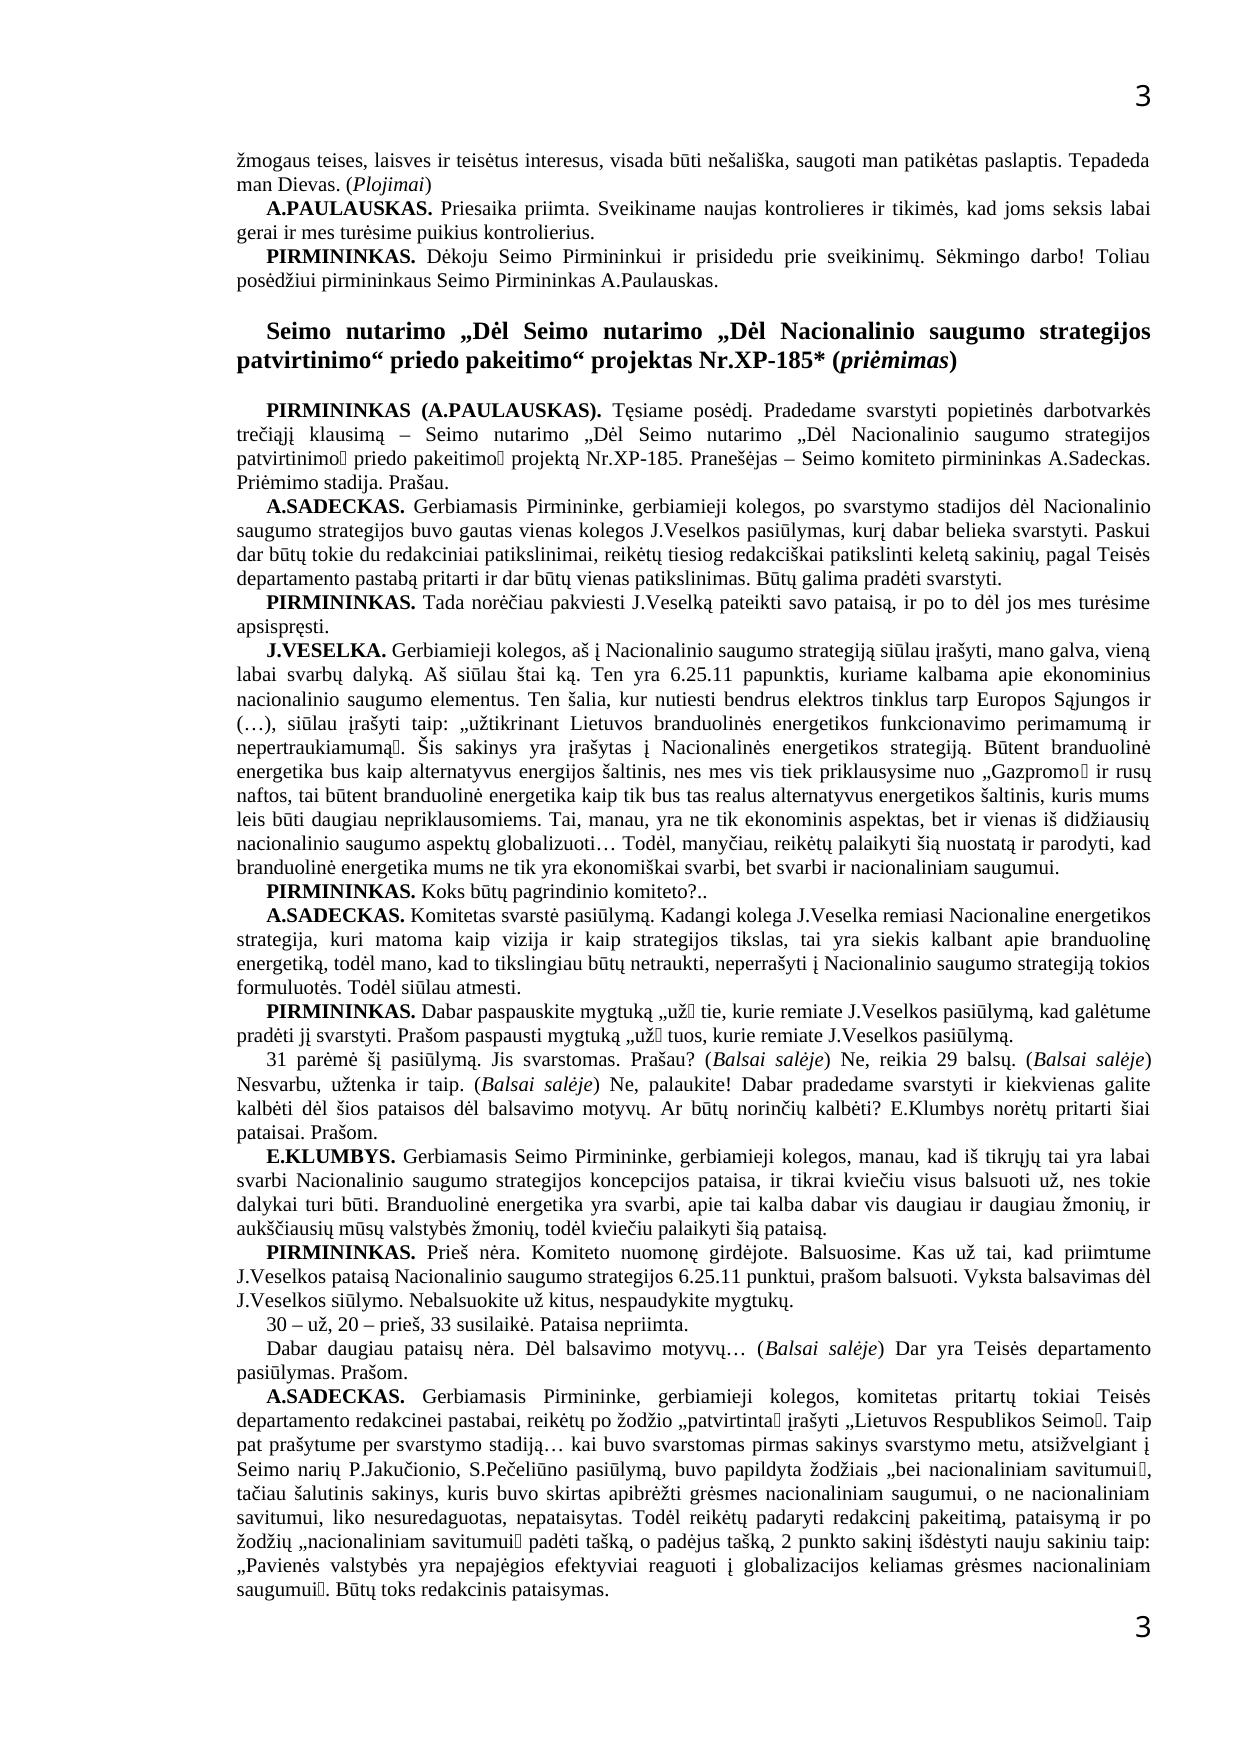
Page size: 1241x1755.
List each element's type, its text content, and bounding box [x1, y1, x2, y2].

text PIRMININKAS. Tada norėčiau pakviesti J.Veselką pateikti savo pataisą, ir po to dėl jos mes turėsime apsispręsti. [236, 590, 1152, 638]
text J.VESELKA. Gerbiamieji kolegos, aš į Nacionalinio saugumo strategiją siūlau įrašyti, mano galva, vieną labai svarbų dalyką. Aš siūlau štai ką. Ten yra 6.25.11 papunktis, kuriame kalbama apie ekonominius nacionalinio saugumo elementus. Ten šalia, kur nutiesti bendrus elektros tinklus tarp Europos Sąjungos ir (…), siūlau įrašyti taip: „užtikrinant Lietuvos branduolinės energetikos funkcionavimo perimamumą ir nepertraukiamumą. Šis sakinys yra įrašytas į Nacionalinės energetikos strategiją. Būtent branduolinė energetika bus kaip alternatyvus energijos šaltinis, nes mes vis tiek priklausysime nuo „Gazpromo ir rusų naftos, tai būtent branduolinė energetika kaip tik bus tas realus alternatyvus energetikos šaltinis, kuris mums leis būti daugiau nepriklausomiems. Tai, manau, yra ne tik ekonominis aspektas, bet ir vienas iš didžiausių nacionalinio saugumo aspektų globalizuoti… Todėl, manyčiau, reikėtų palaikyti šią nuostatą ir parodyti, kad branduolinė energetika mums ne tik yra ekonomiškai svarbi, bet svarbi ir nacionaliniam saugumui. [236, 638, 1152, 879]
text PIRMININKAS. Prieš nėra. Komiteto nuomonę girdėjote. Balsuosime. Kas už tai, kad priimtume J.Veselkos pataisą Nacionalinio saugumo strategijos 6.25.11 punktui, prašom balsuoti. Vyksta balsavimas dėl J.Veselkos siūlymo. Nebalsuokite už kitus, nespaudykite mygtukų. [236, 1240, 1152, 1312]
text A.SADECKAS. Gerbiamasis Pirmininke, gerbiamieji kolegos, komitetas pritartų tokiai Teisės departamento redakcinei pastabai, reikėtų po žodžio „patvirtinta įrašyti „Lietuvos Respublikos Seimo. Taip pat prašytume per svarstymo stadiją… kai buvo svarstomas pirmas sakinys svarstymo metu, atsižvelgiant į Seimo narių P.Jakučionio, S.Pečeliūno pasiūlymą, buvo papildyta žodžiais „bei nacionaliniam savitumui, tačiau šalutinis sakinys, kuris buvo skirtas apibrėžti grėsmes nacionaliniam saugumui, o ne nacionaliniam savitumui, liko nesuredaguotas, nepataisytas. Todėl reikėtų padaryti redakcinį pakeitimą, pataisymą ir po žodžių „nacionaliniam savitumui padėti tašką, o padėjus tašką, 2 punkto sakinį išdėstyti nauju sakiniu taip: „Pavienės valstybės yra nepajėgios efektyviai reaguoti į globalizacijos keliamas grėsmes nacionaliniam saugumui. Būtų toks redakcinis pataisymas. [236, 1384, 1152, 1601]
text PIRMININKAS. Dėkoju Seimo Pirmininkui ir prisidedu prie sveikinimų. Sėkmingo darbo! Toliau posėdžiui pirmininkaus Seimo Pirmininkas A.Paulauskas. [236, 244, 1152, 292]
text 30 – už, 20 – prieš, 33 susilaikė. Pataisa nepriimta. [236, 1312, 1152, 1336]
text A.SADECKAS. Komitetas svarstė pasiūlymą. Kadangi kolega J.Veselka remiasi Nacionaline energetikos strategija, kuri matoma kaip vizija ir kaip strategijos tikslas, tai yra siekis kalbant apie branduolinę energetiką, todėl mano, kad to tikslingiau būtų netraukti, neperrašyti į Nacionalinio saugumo strategiją tokios formuluotės. Todėl siūlau atmesti. [236, 903, 1152, 999]
text Seimo nutarimo „Dėl Seimo nutarimo „Dėl Nacionalinio saugumo strategijos patvirtinimo“ priedo pakeitimo“ projektas Nr.XP-185* (priėmimas) [236, 316, 1152, 374]
text A.PAULAUSKAS. Priesaika priimta. Sveikiname naujas kontrolieres ir tikimės, kad joms seksis labai gerai ir mes turėsime puikius kontrolierius. [236, 196, 1152, 244]
text E.KLUMBYS. Gerbiamasis Seimo Pirmininke, gerbiamieji kolegos, manau, kad iš tikrųjų tai yra labai svarbi Nacionalinio saugumo strategijos koncepcijos pataisa, ir tikrai kviečiu visus balsuoti už, nes tokie dalykai turi būti. Branduolinė energetika yra svarbi, apie tai kalba dabar vis daugiau ir daugiau žmonių, ir aukščiausių mūsų valstybės žmonių, todėl kviečiu palaikyti šią pataisą. [236, 1144, 1152, 1240]
text Dabar daugiau pataisų nėra. Dėl balsavimo motyvų… (Balsai salėje) Dar yra Teisės departamento pasiūlymas. Prašom. [236, 1336, 1152, 1384]
text žmogaus teises, laisves ir teisėtus interesus, visada būti nešališka, saugoti man patikėtas paslaptis. Tepadeda man Dievas. (Plojimai) [236, 148, 1152, 196]
text PIRMININKAS (A.PAULAUSKAS). Tęsiame posėdį. Pradedame svarstyti popietinės darbotvarkės trečiąjį klausimą – Seimo nutarimo „Dėl Seimo nutarimo „Dėl Nacionalinio saugumo strategijos patvirtinimo priedo pakeitimo projektą Nr.XP-185. Pranešėjas – Seimo komiteto pirmininkas A.Sadeckas. Priėmimo stadija. Prašau. [236, 398, 1152, 494]
text A.SADECKAS. Gerbiamasis Pirmininke, gerbiamieji kolegos, po svarstymo stadijos dėl Nacionalinio saugumo strategijos buvo gautas vienas kolegos J.Veselkos pasiūlymas, kurį dabar belieka svarstyti. Paskui dar būtų tokie du redakciniai patikslinimai, reikėtų tiesiog redakciškai patikslinti keletą sakinių, pagal Teisės departamento pastabą pritarti ir dar būtų vienas patikslinimas. Būtų galima pradėti svarstyti. [236, 494, 1152, 590]
text PIRMININKAS. Dabar paspauskite mygtuką „už tie, kurie remiate J.Veselkos pasiūlymą, kad galėtume pradėti jį svarstyti. Prašom paspausti mygtuką „už tuos, kurie remiate J.Veselkos pasiūlymą. [236, 999, 1152, 1047]
text PIRMININKAS. Koks būtų pagrindinio komiteto?.. [236, 879, 1152, 903]
text 31 parėmė šį pasiūlymą. Jis svarstomas. Prašau? (Balsai salėje) Ne, reikia 29 balsų. (Balsai salėje) Nesvarbu, užtenka ir taip. (Balsai salėje) Ne, palaukite! Dabar pradedame svarstyti ir kiekvienas galite kalbėti dėl šios pataisos dėl balsavimo motyvų. Ar būtų norinčių kalbėti? E.Klumbys norėtų pritarti šiai pataisai. Prašom. [236, 1047, 1152, 1144]
